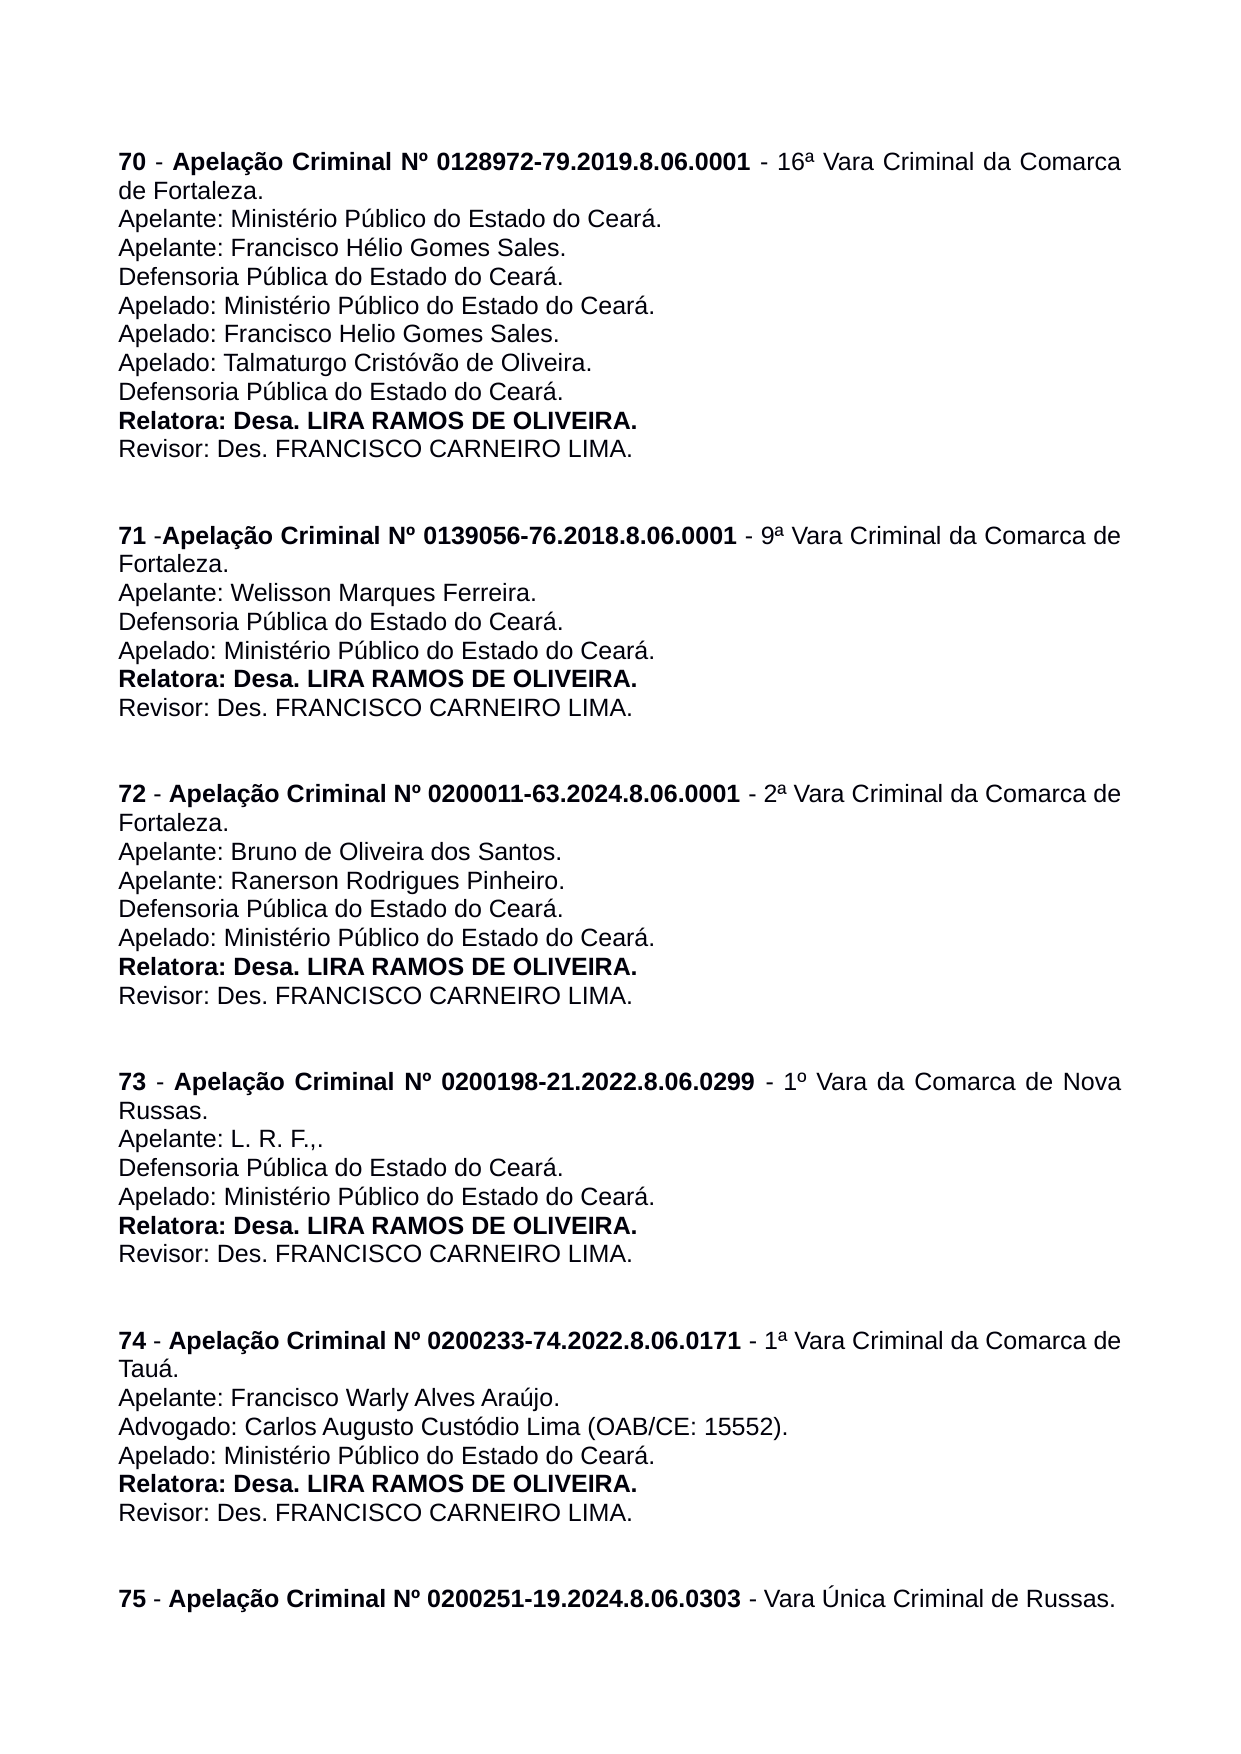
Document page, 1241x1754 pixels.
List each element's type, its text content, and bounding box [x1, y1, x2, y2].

text Apelado: Francisco Helio Gomes Sales. [118, 319, 1122, 348]
text 75 - Apelação Criminal Nº 0200251-19.2024.8.06.0303 - Vara Única Criminal de Russas. [118, 1584, 1122, 1613]
text Apelante: Bruno de Oliveira dos Santos. [118, 837, 1122, 866]
text Revisor: Des. FRANCISCO CARNEIRO LIMA. [118, 1239, 1122, 1268]
text Relatora: Desa. LIRA RAMOS DE OLIVEIRA. [118, 406, 1122, 434]
text Relatora: Desa. LIRA RAMOS DE OLIVEIRA. [118, 952, 1122, 981]
text Revisor: Des. FRANCISCO CARNEIRO LIMA. [118, 1498, 1122, 1527]
text Apelante: Ministério Público do Estado do Ceará. [118, 204, 1122, 233]
text Apelante: L. R. F.,. [118, 1124, 1122, 1153]
text Relatora: Desa. LIRA RAMOS DE OLIVEIRA. [118, 1469, 1122, 1498]
text Apelante: Francisco Hélio Gomes Sales. [118, 233, 1122, 262]
text 72 - Apelação Criminal Nº 0200011-63.2024.8.06.0001 - 2ª Vara Criminal da Comarca de Fortaleza. [118, 779, 1122, 837]
text Apelado: Ministério Público do Estado do Ceará. [118, 1182, 1122, 1211]
text Apelado: Ministério Público do Estado do Ceará. [118, 636, 1122, 664]
text Relatora: Desa. LIRA RAMOS DE OLIVEIRA. [118, 1211, 1122, 1239]
text Apelante: Francisco Warly Alves Araújo. [118, 1383, 1122, 1412]
text Relatora: Desa. LIRA RAMOS DE OLIVEIRA. [118, 664, 1122, 693]
text Apelado: Talmaturgo Cristóvão de Oliveira. [118, 348, 1122, 377]
text Advogado: Carlos Augusto Custódio Lima (OAB/CE: 15552). [118, 1412, 1122, 1441]
text Defensoria Pública do Estado do Ceará. [118, 894, 1122, 923]
text Defensoria Pública do Estado do Ceará. [118, 377, 1122, 406]
text Defensoria Pública do Estado do Ceará. [118, 262, 1122, 291]
text Revisor: Des. FRANCISCO CARNEIRO LIMA. [118, 981, 1122, 1009]
text Apelante: Ranerson Rodrigues Pinheiro. [118, 866, 1122, 894]
text 73 - Apelação Criminal Nº 0200198-21.2022.8.06.0299 - 1º Vara da Comarca de Nova Russas. [118, 1067, 1122, 1124]
text 74 - Apelação Criminal Nº 0200233-74.2022.8.06.0171 - 1ª Vara Criminal da Comarca de Tauá. [118, 1326, 1122, 1383]
text Apelado: Ministério Público do Estado do Ceará. [118, 923, 1122, 952]
text 70 - Apelação Criminal Nº 0128972-79.2019.8.06.0001 - 16ª Vara Criminal da Comarca de Fortaleza. [118, 147, 1122, 204]
text Revisor: Des. FRANCISCO CARNEIRO LIMA. [118, 693, 1122, 722]
text Defensoria Pública do Estado do Ceará. [118, 1153, 1122, 1182]
text Defensoria Pública do Estado do Ceará. [118, 607, 1122, 636]
text Apelante: Welisson Marques Ferreira. [118, 578, 1122, 607]
text Apelado: Ministério Público do Estado do Ceará. [118, 1441, 1122, 1469]
text Apelado: Ministério Público do Estado do Ceará. [118, 291, 1122, 319]
text Revisor: Des. FRANCISCO CARNEIRO LIMA. [118, 434, 1122, 463]
text 71 -Apelação Criminal Nº 0139056-76.2018.8.06.0001 - 9ª Vara Criminal da Comarca de Fortaleza. [118, 521, 1122, 578]
